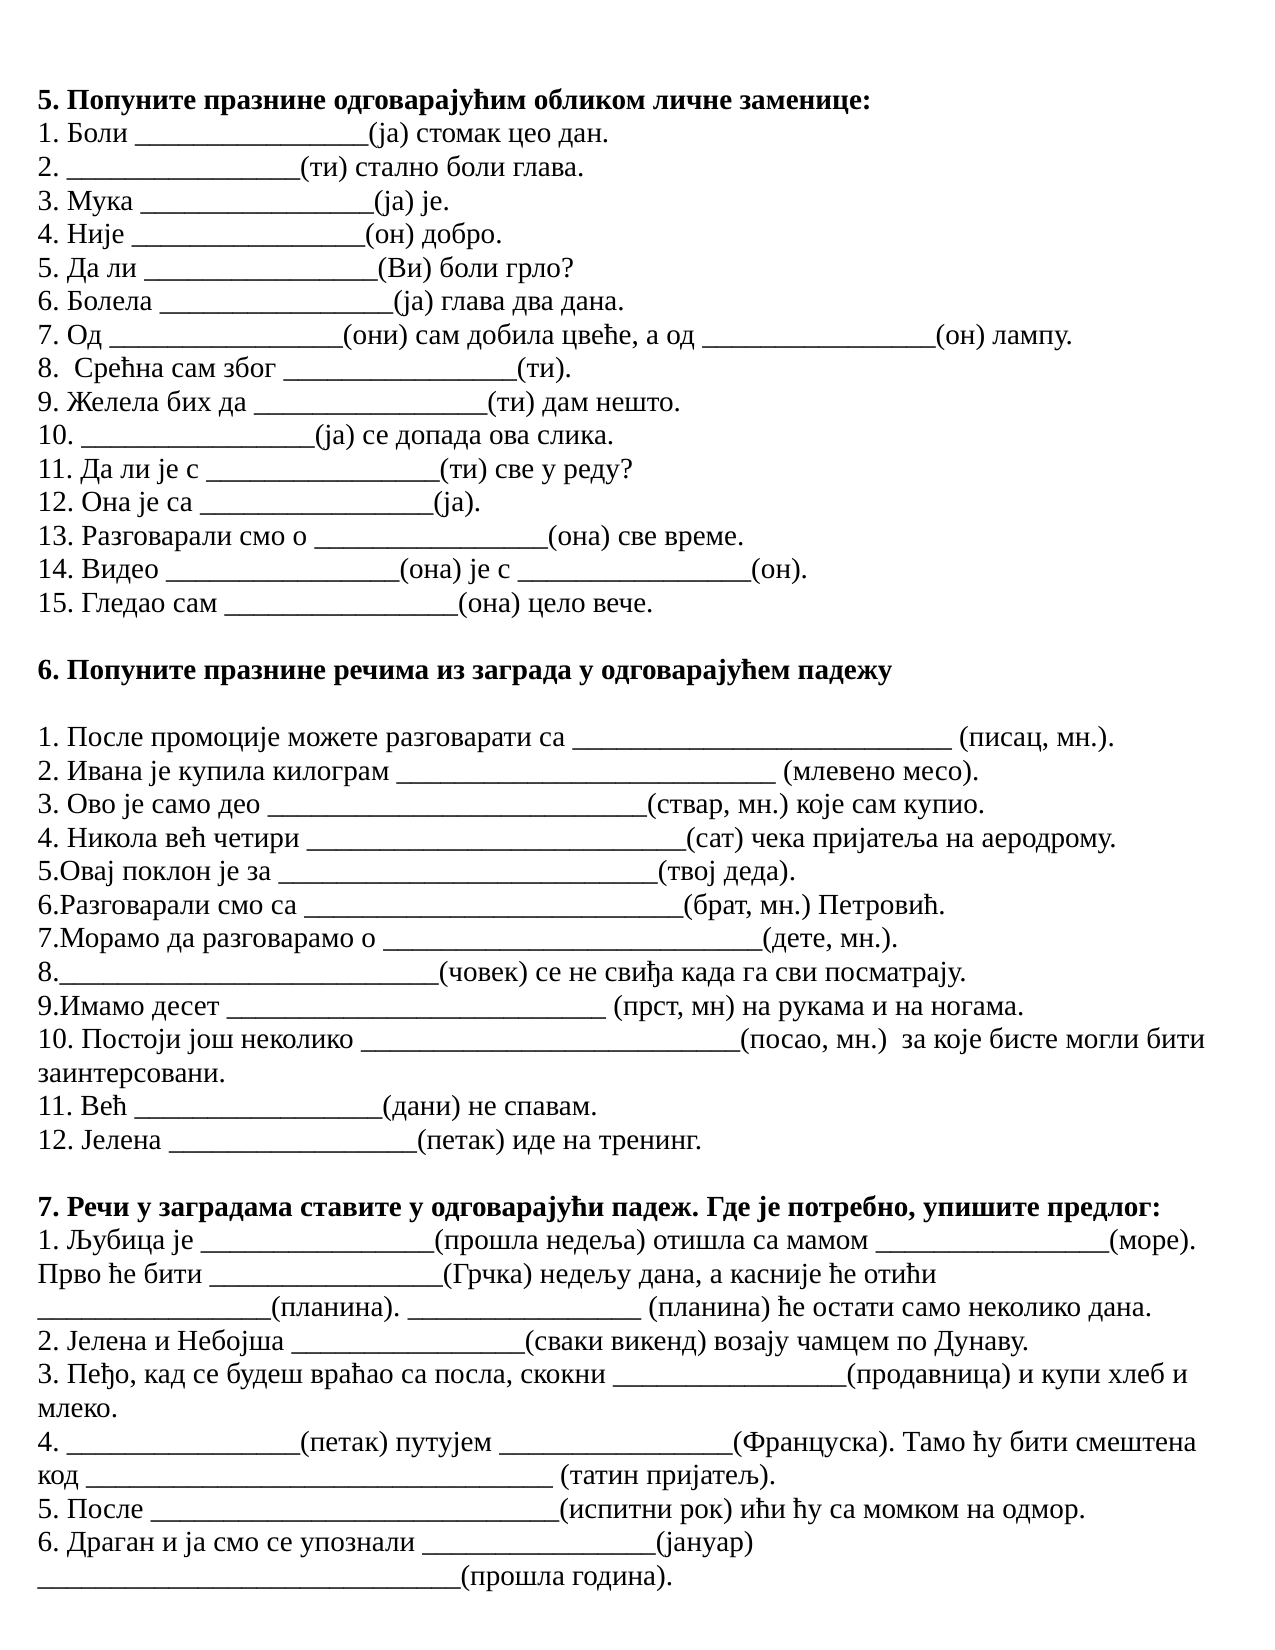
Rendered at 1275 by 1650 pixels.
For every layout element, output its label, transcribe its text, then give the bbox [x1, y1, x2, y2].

text 10. Постоји још неколико __________________________(посао, мн.) за које бисте могли бити заинтерсовани. [37, 1021, 1209, 1088]
text 7. Речи у заградама ставите у одговарајући падеж. Где је потребно, упишите предлог: [37, 1189, 1209, 1222]
text 6. Драган и ја смо се упознали ________________(јануар) _____________________________(прошла година). [37, 1524, 1209, 1591]
text 8.__________________________(човек) се не свиђа када га сви посматрају. [37, 954, 1209, 988]
text 15. Гледао сам ________________(она) цело вече. [37, 585, 1209, 619]
text 2. Јелена и Небојша ________________(сваки викенд) возају чамцем по Дунаву. [37, 1323, 1209, 1357]
text 5.Овај поклон је за __________________________(твој деда). [37, 853, 1209, 887]
text 4. Никола већ четири __________________________(сат) чека пријатеља на аеродрому. [37, 820, 1209, 853]
text 1. После промоције можете разговарати са __________________________ (писац, мн.). [37, 719, 1209, 753]
text 4. Није ________________(он) добро. [37, 216, 1209, 250]
text 5. После ____________________________(испитни рок) ићи ћу са момком на одмор. [37, 1491, 1209, 1524]
text 13. Разговарали смо о ________________(она) све време. [37, 518, 1209, 552]
text 6. Болела ________________(ја) глава два дана. [37, 283, 1209, 317]
text 3. Ово је само део __________________________(ствар, мн.) које сам купио. [37, 786, 1209, 820]
text 5. Да ли ________________(Ви) боли грло? [37, 250, 1209, 283]
text 9. Желела бих да ________________(ти) дам нешто. [37, 384, 1209, 417]
text 8. Срећна сам због ________________(ти). [37, 350, 1209, 384]
text 2. Ивана је купила килограм __________________________ (млевено месо). [37, 753, 1209, 786]
text 7.Морамо да разговарамо о __________________________(дете, мн.). [37, 921, 1209, 954]
text 2. ________________(ти) стално боли глава. [37, 149, 1209, 183]
text 3. Пеђо, кад се будеш враћао са посла, скокни ________________(продавница) и купи хлеб и млеко. [37, 1357, 1209, 1424]
text 6. Попуните празнине речима из заграда у одговарајућем падежу [37, 652, 1209, 686]
text 1. Љубица је ________________(прошла недеља) отишла са мамом ________________(море). Прво ће бити ________________(Грчка) недељу дана, а касније ће отићи ________________(планина). ________________ (планина) ће остати само неколико дана. [37, 1222, 1209, 1323]
text 7. Од ________________(они) сам добила цвеће, а од ________________(он) лампу. [37, 317, 1209, 350]
text 9.Имамо десет __________________________ (прст, мн) на рукама и на ногама. [37, 988, 1209, 1021]
text 12. Она је са ________________(ја). [37, 484, 1209, 518]
text 14. Видео ________________(она) је с ________________(он). [37, 552, 1209, 585]
text 5. Попуните празнине одговарајућим обликом личне заменице: [37, 82, 1209, 116]
text 12. Јелена _________________(петак) иде на тренинг. [37, 1122, 1209, 1155]
text 3. Мука ________________(ја) је. [37, 183, 1209, 216]
text 10. ________________(ја) се допада ова слика. [37, 417, 1209, 451]
text 1. Боли ________________(ја) стомак цео дан. [37, 116, 1209, 149]
text 11. Већ _________________(дани) не спавам. [37, 1088, 1209, 1122]
text 4. ________________(петак) путујем ________________(Француска). Тамо ћу бити смештена код ________________________________ (татин пријатељ). [37, 1424, 1209, 1491]
text 6.Разговарали смо са __________________________(брат, мн.) Петровић. [37, 887, 1209, 921]
text 11. Да ли је с ________________(ти) све у реду? [37, 451, 1209, 484]
